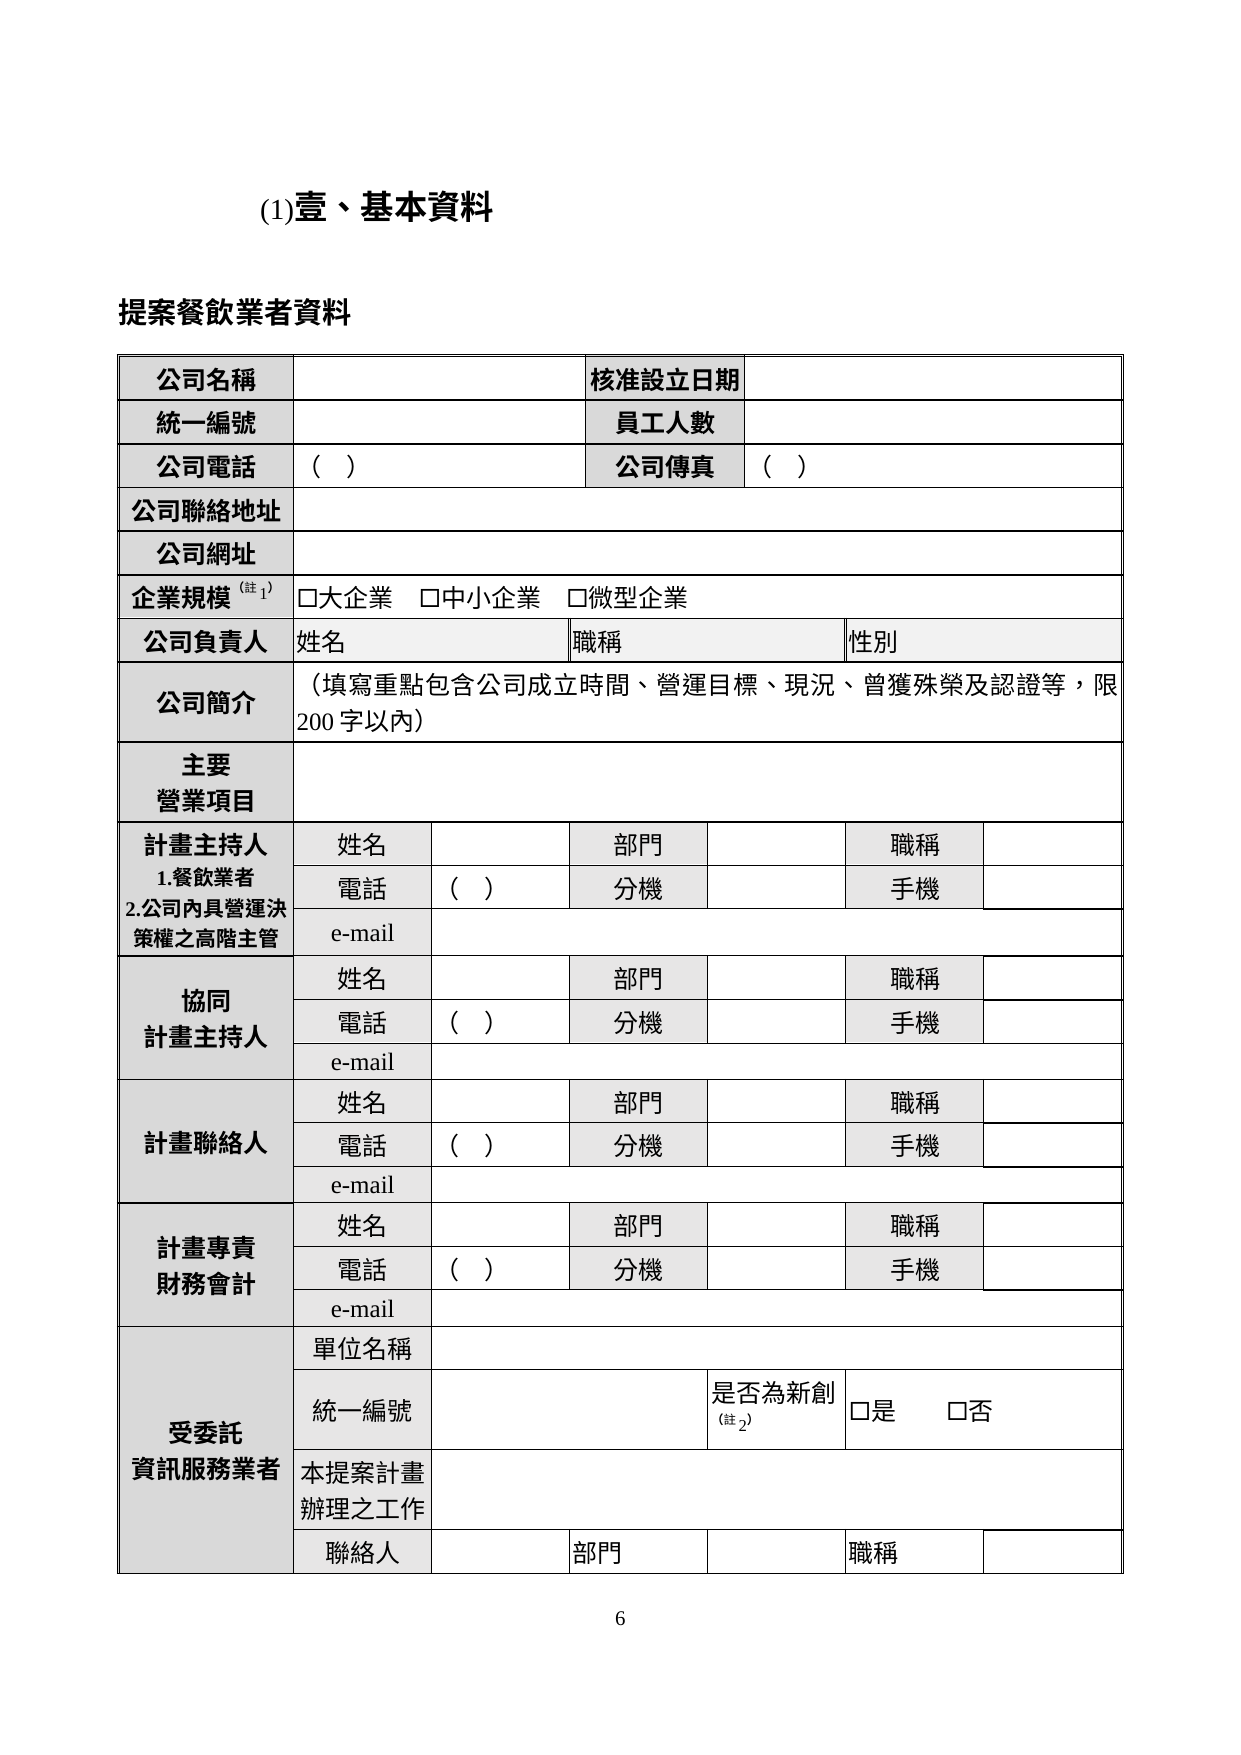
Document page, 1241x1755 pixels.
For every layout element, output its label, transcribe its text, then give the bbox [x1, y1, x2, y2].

table_cell 部門 [570, 1080, 707, 1122]
table_cell [708, 1080, 845, 1122]
table_cell [432, 956, 569, 999]
table_cell 協同 計畫主持人 [120, 957, 293, 1079]
table_cell 受委託 資訊服務業者 [120, 1327, 293, 1573]
table_cell 手機 [846, 866, 983, 908]
table_cell [708, 1203, 845, 1246]
table_cell 本提案計畫辦理之工作 [294, 1450, 431, 1529]
table_cell 企業規模（註1） [120, 576, 293, 617]
table_cell 性別 [847, 619, 1121, 661]
subtitle 壹、基本資料 [260, 163, 1122, 226]
table_cell 手機 [846, 1247, 983, 1289]
table_cell （填寫重點包含公司成立時間、營運目標、現況、曾獲殊榮及認證等，限200字以內） [294, 663, 1121, 741]
table_cell 姓名 [294, 619, 568, 661]
table_cell 公司網址 [120, 532, 293, 574]
table_cell 姓名 [294, 823, 431, 864]
table_cell 部門 [570, 1203, 707, 1246]
table_cell 是否為新創（註2） [708, 1370, 845, 1449]
table_cell 主要 營業項目 [120, 743, 293, 821]
table_cell 姓名 [294, 1203, 431, 1246]
table_cell [432, 1290, 1121, 1326]
table_cell 分機 [570, 1247, 707, 1289]
table_cell [745, 401, 1121, 443]
table_cell 統一編號 [120, 401, 293, 443]
table_cell [708, 1247, 845, 1289]
table_cell 單位名稱 [294, 1327, 431, 1369]
table_cell （ ） [745, 445, 1121, 487]
table_cell 公司負責人 [120, 619, 293, 661]
table_cell [708, 866, 845, 908]
table_cell 部門 [570, 1530, 707, 1573]
table_cell [984, 866, 1121, 908]
table_cell 員工人數 [586, 401, 744, 443]
table_cell [294, 743, 1121, 821]
table_header 公司名稱 [120, 357, 293, 399]
table_cell 電話 [294, 1123, 431, 1166]
table_cell （ ） [432, 1123, 569, 1166]
table_cell e-mail [294, 909, 431, 955]
table_cell [708, 1000, 845, 1042]
table_cell 統一編號 [294, 1370, 431, 1449]
table_cell [708, 956, 845, 999]
table_header [745, 357, 1121, 399]
table_cell [984, 957, 1121, 999]
table_cell [432, 823, 569, 864]
table_cell 公司簡介 [120, 663, 293, 741]
table_cell e-mail [294, 1167, 431, 1202]
table_cell 職稱 [571, 619, 844, 661]
table_cell 分機 [570, 1123, 707, 1166]
table_cell 部門 [570, 956, 707, 999]
table_cell 職稱 [846, 823, 983, 864]
table_cell 公司電話 [120, 445, 293, 487]
table_cell 分機 [570, 1000, 707, 1042]
table_cell 職稱 [846, 956, 983, 999]
table_cell 姓名 [294, 956, 431, 999]
table_cell 職稱 [846, 1203, 983, 1246]
table_cell [432, 1203, 569, 1246]
table_cell [294, 488, 1121, 530]
table_cell 職稱 [846, 1080, 983, 1122]
table_cell 大企業 中小企業 微型企業 [294, 576, 1121, 617]
table_cell [432, 1370, 707, 1449]
table_cell [708, 823, 845, 864]
table_cell （ ） [432, 1000, 569, 1042]
table_cell （ ） [432, 1247, 569, 1289]
table_cell 公司聯絡地址 [120, 488, 293, 530]
table_header [294, 357, 585, 399]
table_cell 分機 [570, 866, 707, 908]
table_cell 公司傳真 [586, 445, 744, 487]
table_cell e-mail [294, 1290, 431, 1326]
table_cell [708, 1123, 845, 1166]
table_cell [984, 1001, 1121, 1042]
table_cell [432, 1450, 1121, 1529]
table_cell （ ） [294, 445, 585, 487]
table_cell 手機 [846, 1123, 983, 1166]
table_cell e-mail [294, 1044, 431, 1079]
table_cell 部門 [570, 823, 707, 864]
table_cell 是 否 [846, 1370, 1121, 1449]
table_cell 計畫主持人 1.餐飲業者 2.公司內具營運決策權之高階主管 [120, 823, 293, 955]
table_cell [432, 1167, 1121, 1202]
table_cell [984, 1124, 1121, 1166]
subtitle 提案餐飲業者資料 [118, 269, 1122, 332]
table_cell [432, 1044, 1121, 1079]
table_cell [432, 1530, 569, 1573]
table_cell [984, 1531, 1121, 1573]
table_cell 手機 [846, 1000, 983, 1042]
table_cell （ ） [432, 866, 569, 908]
table_cell 計畫專責 財務會計 [120, 1204, 293, 1326]
table_cell [432, 1327, 1121, 1369]
table_cell [984, 1080, 1121, 1122]
table_cell 姓名 [294, 1080, 431, 1122]
table_cell [432, 1080, 569, 1122]
table_header 核准設立日期 [586, 357, 744, 399]
table_cell [984, 1204, 1121, 1246]
table_cell 電話 [294, 866, 431, 908]
table_cell [294, 401, 585, 443]
table_cell [294, 532, 1121, 574]
table_cell 聯絡人 [294, 1530, 431, 1573]
table_cell [984, 1247, 1121, 1289]
table_cell 職稱 [846, 1530, 983, 1573]
table_cell [432, 909, 1121, 955]
table_cell 電話 [294, 1000, 431, 1042]
table_cell 計畫聯絡人 [120, 1080, 293, 1202]
table_cell 電話 [294, 1247, 431, 1289]
table_cell [984, 823, 1121, 864]
table_cell [708, 1530, 845, 1573]
